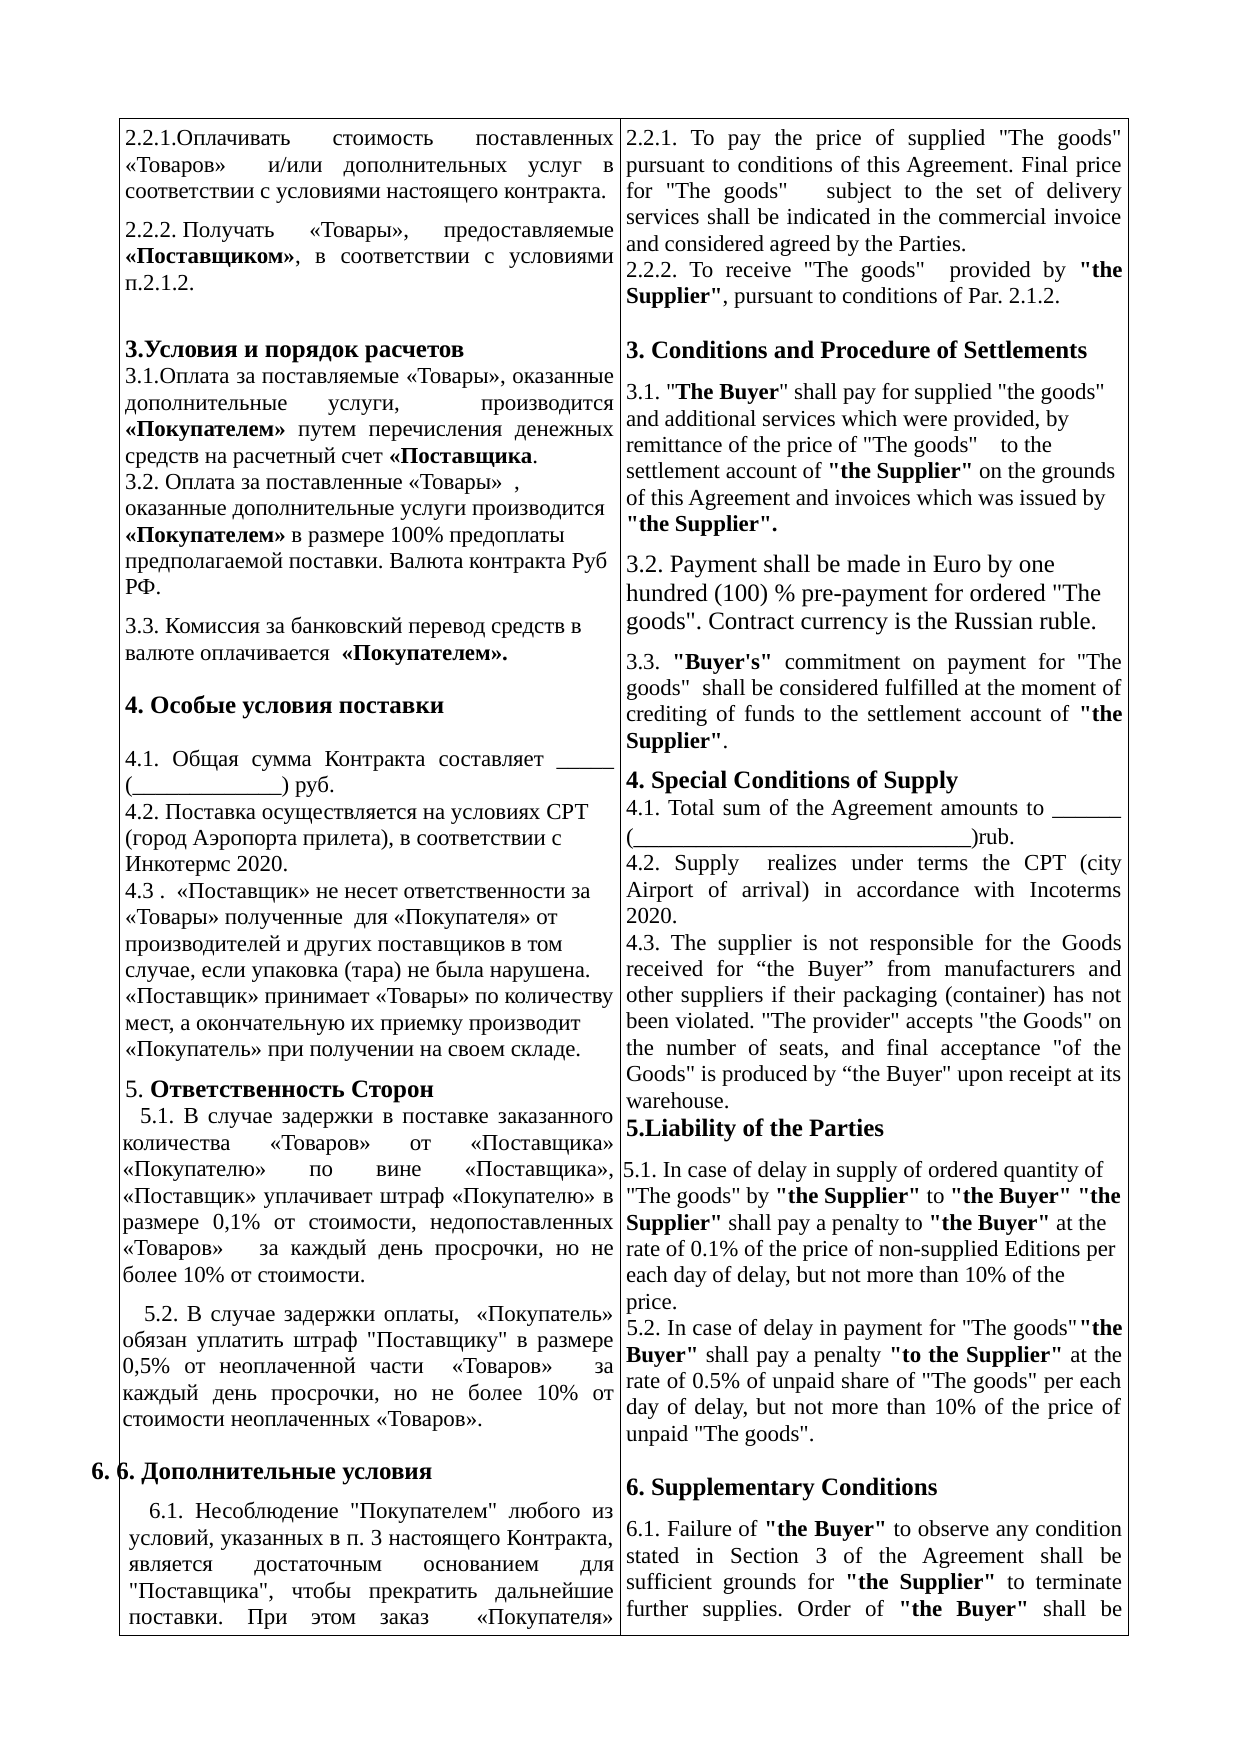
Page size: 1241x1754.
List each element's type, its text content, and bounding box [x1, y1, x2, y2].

table_header Contract № Moscow, this «__» day of ________202_ This Agreement is made and entered into by and between The limited liability company «Expotrade» (Moscow, Russia), hereinafter referred to as "The Supplier", represented by the General director Mr. Yury Timoshenkov, acting by virtue of the Articles of Association, and __________________, hereinafter referred to as "The Buyer", represented by ______________________, acting by virtue of the _________________, on the other part, hereinafter referred to as "the Parties". Now this Agreement witnesseth as follows: 1. Subject of the Agreement 1.1. "The Supplier" shall supply and "the Buyer" shall accept and pay for ordered of manufactured articles hereinafter called "Goods". 1.2. The quantity and assortment of "The goods" shall be determined by waybill with attached commercial invoice of "the Supplier" on the basis of the order of "the Buyer". 1.3. 1.3. The supplier may provide additional services to the Buyer associated with obtaining permits for the export of goods from the territory of the Russian Federation at the request of the Buyer and/or other services. Kinds of the services are defined by agreement of the parties, is included in the cost of the item and, separate certificate (invoice) is drawn up for the services 2. Obligations of the Parties 2.1. "The Supplier" undertakes: 2.1.1. Send information about "The goods" to the Buyer by e-mail 2.1.2. To provide "the Buyer" with an opportunity to receive "The goods" at the warehouse designated by the Parties pursuant to orders received from "the Buyer". Upon agreement with "the Buyer" "The goods" can be delivered to the carrier (third parties) that directly transport "The goods"; 2.1.3. To supply "The goods" ordered by "the Buyer" from his warehouse in standard package Kind and form of package for "The goods" can be changed at request of "the Buyer"; 2.1.4. To transfer Editions to "the Buyer" (his representative) under the waybill, where names of "The goods", serial number, total number of copies, unit price and their total price shall be indicated. 2.2 "The Buyer" undertakes: 2.2.1. To pay the price of supplied "The goods" pursuant to conditions of this Agreement. Final price for "The goods" subject to the set of delivery services shall be indicated in the commercial invoice and considered agreed by the Parties. 2.2.2. To receive "The goods" provided by "the Supplier", pursuant to conditions of Par. 2.1.2. 3. Conditions and Procedure of Settlements 3.1. "The Buyer" shall pay for supplied "the goods" and additional services which were provided, by remittance of the price of "The goods" to the settlement account of "the Supplier" on the grounds of this Agreement and invoices which was issued by "the Supplier". 3.2. Payment shall be made in Euro by one hundred (100) % pre-payment for ordered "The goods". Contract currency is the Russian ruble. 3.3. "Buyer's" commitment on payment for "The goods" shall be considered fulfilled at the moment of crediting of funds to the settlement account of "the Supplier". 4. Special Conditions of Supply 4.1. Total sum of the Agreement amounts to ______ (___________________________)rub. 4.2. Supply realizes under terms the CРT (city Airport of arrival) in accordance with Incoterms 2020. 4.3. The supplier is not responsible for the Goods received for “the Buyer” from manufacturers and other suppliers if their packaging (container) has not been violated. "The provider" accepts "the Goods" on the number of seats, and final acceptance "of the Goods" is produced by “the Buyer" upon receipt at its warehouse. 5.Liability of the Parties 5.1. In case of delay in supply of ordered quantity of "The goods" by "the Supplier" to "the Buyer" "the Supplier" shall pay a penalty to "the Buyer" at the rate of 0.1% of the price of non-supplied Editions per each day of delay, but not more than 10% of the price. 5.2. In case of delay in payment for "The goods""the Buyer" shall pay a penalty "to the Supplier" at the rate of 0.5% of unpaid share of "The goods" per each day of delay, but not more than 10% of the price of unpaid "The goods". 6. Supplementary Conditions 6.1. Failure of "the Buyer" to observe any condition stated in Section 3 of the Agreement shall be sufficient grounds for "the Supplier" to terminate further supplies. Order of "the Buyer" shall be considered canceled in this case. The order of "the Buyer" can be restored by agreement of the parties, after execution with the Buyer conditions on payment of "Goods" which he violated, in full, with penalties. 6.2. Obligation of "the Supplier" on supply of "The goods" shall be considered performed at the moment of submission of the same to "the Buyer" in the warehouse or to the carrier (third party) on the grounds of conditions of Par. 2.1.2. of the Agreement. 6.3. Upon receipt of "The goods" from the carrier "the Buyer" is bound to inspect whether packaging of "The goods"" during transportation was provided to be safe. If it is discovered in this case that the package was broken, then "the Buyer" shall demand from the carrier to draw up carrier's statement. All the claims on shortage or damage of "The goods" in broken package shall be lodged by "the Buyer" against the carrier. 6.4. "The goods" shall be accepted by quantity and quality pursuant to requirements of current legislation of the Russian Federation, in particular, pursuant to the Instruction of USSR State Arbitration of 15.10.1990. 6.5. All "The goods", which, in the opinion of "the Buyer", were supplied to him in error, shall be taken by him for safe custody, and "the Buyer" is bound to notify "the Supplier" to that effect in writing within 24 hours since the moment of receipt. In case "the Buyer" fails to fulfill any condition of this Paragraph, such "The goods"" shall be considered supplied pursuant to "Buyer's" order and shall be paid by him. 6.6. All the messages originating from the Parties shall be transmitted by facsimile communication or telephoned telegram. 6.7. Services and conditions determining the relationship between "the Supplier" and "the Buyer" and not stipulated by this Agreement shall be legalized by a separate agreement. 6.8. All changes and/or additions by the present contract which were formalized by agreement of the parties, enter into force from the date of signing by both parties. Amendments and/or additions which were signed and communicated to the other party by e-mail shall be considered as properly furnished and have full legal force for both parties.. 6.9. The Parties shall be governed by current legislation of the Russian Federation in issues unsettled by the Agreement. 6.10. All the disputes related to performance of this Agreement shall be resolved through negotiations. In case of failure to settle the dispute it shall be passed for consideration to Moscow Arbitration Court. The Parties shall abide by order of claims in settlement of the same prior to passing the dispute to the Arbitration Court. 6.11. The Party to the Agreement ("the Supplier" and "the Buyer") shall be released from liability to default or improper performance of its undertaken obligation if it proves that proper performance was rendered impossible in consequence of force majeure, that is, extraordinary and unavoidable circumstances. 6.12. Restriction or prohibition of certain "The goods" for sale by decision of local authorities are not force majeure circumstances for "the Buyer" and "the Supplier" shall not bear liability. 6.13. Upon occurrence of force majeure circumstances with either Party it shall forthwith inform the other Party in writing to that effect. The notice must contain data of the nature of circumstances and assessment of their impact on the possibility of performance of obligations under the Agreement by the Party and the term for performance of obligations. An authorized government body shall certify the notice of occurrence of force majeure circumstances. 7. Terms of the Agreement 7.1. This Agreement shall carry into effect from the moment of its signing with both sides and shall expire on December 31st, 202_. 7.2. The Agreement shall be deemed as prolonged for the next year if neither Party applies with a proposal to terminate the same 1 month prior to expiry of the term of the Agreement. 7.3. This Agreement is done in two counterparts in Russian and in English, each of which shall be equally valid. 8. Legal Addresses and Banking Details of the Parties "The Supplier" General director LLC «Expotrade» _________________ /Yu. А. Timoshenkov/ “__”_______ 202_ "The Buyer" ___________________________________________________________________________________________________________________________________________________________________________________________________ “__”__________202_ [621, 119, 1128, 1635]
table_header КОНТРАКТ № г. Москва «__»_____202_ ООО «ЭКСПОТРЕЙД» (г. Москва, Россия), именуемое в дальнейшем «Поставщик», в лице Генерального директора Тимошенкова Юрия Алексеевича, действующего на основании Устава, и _________________, именуемое в дальнейшем «Покупатель», в лице _____________________, действующей на основании __________________, с другой стороны, в дальнейшем именуемые «Стороны», заключили настоящий Контракт о нижеследующем: 1.Предмет контракта 1.1.«Поставщик» поставляет, а «Покупатель» принимает и оплачивает товары, в дальнейшем именуемые «Товары». 1.2. Количество, ассортимент и стоимость «Товаров» определяется по счету (инвойсу) на основании заказа «Покупателя». 1.3. «Поставщик» может оказывать дополнительные услуги «Покупателю», связанные с получением разрешительной документации для вывоза товаров с территории РФ по заявке Покупателя и/или других услуг. Вид услуг и их стоимость определяются соглашением сторон, включается в стоимость товара или оформляется отдельным актом (инвойсом). 2. Обязанности сторон 2.1.«Поставщик» обязуется: 2.1.1.Направлять по e-mail «Покупателю» интересующую его информацию о товарах. 2.1.2.Представлять «Покупателю» возможность получения «Товаров» на определенном Сторонами складе, в соответствии с поступившим от «Покупателя» заказами. По согласованию с «Покупателем», доставка «Товаров» может осуществляться до перевозчика (третьих лиц), непосредственно осуществляющего транспортировку «Товаров»; 2.1.3.Поставлять заказанные «Покупателем» «Товары» со своего склада в упаковке, соответствующей действующим стандартам, вид и форма упаковки «Товаров», по согласованию сторон, могут быть изменены; 2.1.4. Передавать Товары «Покупателю» (его представителю) по инвойсу, в котором указываются наименования «Товаров», общее количество, цена, общая стоимость. 2.2 «Покупатель» обязуется: 2.2.1.Оплачивать стоимость поставленных «Товаров» и/или дополнительных услуг в соответствии с условиями настоящего контракта. 2.2.2. Получать «Товары», предоставляемые «Поставщиком», в соответствии с условиями п.2.1.2. 3.Условия и порядок расчетов 3.1.Оплата за поставляемые «Товары», оказанные дополнительные услуги, производится «Покупателем» путем перечисления денежных средств на расчетный счет «Поставщика. 3.2. Оплата за поставленные «Товары» , оказанные дополнительные услуги производится «Покупателем» в размере 100% предоплаты предполагаемой поставки. Валюта контракта Руб РФ. 3.3. Комиссия за банковский перевод средств в валюте оплачивается «Покупателем». 4. Особые условия поставки 4.1. Общая сумма Контракта составляет _____ (_____________) руб. 4.2. Поставка осуществляется на условиях СРТ (город Аэропорта прилета), в соответствии с Инкотермс 2020. 4.3 . «Поставщик» не несет ответственности за «Товары» полученные для «Покупателя» от производителей и других поставщиков в том случае, если упаковка (тара) не была нарушена. «Поставщик» принимает «Товары» по количеству мест, а окончательную их приемку производит «Покупатель» при получении на своем складе. 5. Ответственность Сторон 5.1. В случае задержки в поставке заказанного количества «Товаров» от «Поставщика» «Покупателю» по вине «Поставщика», «Поставщик» уплачивает штраф «Покупателю» в размере 0,1% от стоимости, недопоставленных «Товаров» за каждый день просрочки, но не более 10% от стоимости. 5.2. В случае задержки оплаты, «Покупатель» обязан уплатить штраф "Поставщику" в размере 0,5% от неоплаченной части «Товаров» за каждый день просрочки, но не более 10% от стоимости неоплаченных «Товаров». 6. 6. Дополнительные условия 6.1. Несоблюдение "Покупателем" любого из условий, указанных в п. 3 настоящего Контракта, является достаточным основанием для "Поставщика", чтобы прекратить дальнейшие поставки. При этом заказ «Покупателя» считается аннулированным. При выполнении «Покупателем» нарушенных условий по оплате «Товаров» в полном объеме, с учетом штрафных санкций, заказ «Покупателя» восстанавливается по согласованию сторон. 6.2.Обязательство «Поставщика» по поставке «Товаров» считается выполненным в момент их передачи «Покупателю» на складе «Поставщика» или перевозчику (третьему лицу), на основании условий п. 2.1.2. контракта. 6.3. При получении «Товаров» от перевозчика «Покупатель» обязан проверить обеспечение сохранности упаковки «Товаров» при перевозке. Во всех случаях, когда при приемке груза от органов транспорта устанавливается повреждение или порча груза, несоответствие наименования и веса груза или количества мест данным, указанным в транспортном документе, а также во всех иных случаях, когда это предусмотрено правилами, действующими на транспорте, «Покупатель» обязан потребовать от органа транспорта составления коммерческого акта (отметки на товарно-транспортной накладной или составления акта - при доставке груза автомобильным транспортом). Все претензии по недостаче или повреждению «Товаров» в нарушенной упаковке предъявляются «Покупателем» перевозчику. 6.4. Приемка «Товаров» по количеству и качеству производится в соответствии с требованиями действующего законодательства РФ, в частности, в соответствии с Инструкцией Госарбитража CССР от 15.10.1990 года 6.5. Все «Товары», которые по мнению «Покупателя» поставлены ему ошибочно, принимаются им на ответственное хранение, о чем «Покупатель» обязан письменно уведомить «Поставщика» в течение суток с момента получения. При неисполнении «Покупателем» любого из условий данного пункта такие «Товары» считаются поставленными в соответствии с заказом «Покупателя» и должны быть оплачены им. 6.6. Все сообщения, исходящие от Сторон и являющиеся существенными условиями в соответсвии с настоящим договором, передаются средствами факсимильной связи, по e-mail. 6.7. Не предусмотренные настоящим контрактом услуги и условия, определяющие взаимоотношения «Поставщика» и «Покупателя», оформляются отдельным соглашением. 6.8. Все изменения и/или дополнения к настоящему контракту оформленные соглашением сторон, вступают в силу с даты подписания обеими сторонами. Подписанные изменения и/или дополнения, переданные другой стороне по e‑mail, считаются надлежащим образом оформленными и имеют полную юридическую силу для обеих сторон. 6.9. В вопросах, не урегулированных Контрактом, Стороны руководствуются действующим законодательством Российской Федерации. 6.10. Все споры, связанные с исполнением настоящего Контракта, решаются путем переговоров. В случае не урегулирования спора он передается на рассмотрение в Арбитражный Суд г. Москвы. До передачи спора в Арбитражный Суд Сторонами должен быть соблюден претензионный порядок его урегулирования. 6.11. Сторона контракта («Поставщик», «Покупатель») освобождается от ответственности за неисполнение или ненадлежащее исполнение принятых на себя обязательств, если докажет, что надлежащее исполнение оказалось невозможным вследствие непреодолимой силы, то есть чрезвычайных и непредотвратимых обстоятельств. 6.12. Ограничение или запрещение к продаже тех или иных «Товаров» по решению местных властей у «Покупателя» не является форс-мажорными обстоятельствами, и «Поставщик» ответственности не несет. 6.13. При наступлении у одной из Сторон Контракта обстоятельств непреодолимой силы, она должна без промедления известить о них в письменном виде другую Сторону. Извещение должно содержать данные о характере обстоятельств, а также оценку их влияния на возможность исполнения Стороной обязательств по Контракту и срок исполнения обязательств. Извещение о наступлении форс-мажорных обстоятельств должно быть заверено уполномоченным органом власти 7. Условия соглашения 7.1. Настоящий Контракт действует с момента его подписания обеими сторонами и до 31 декабря 202_ года. В части взаиморасчетов – до полного исполнения обязательств обеими сторонами. 7.2. Контракт считается продленным на следующий год, если ни одна из сторон не обратится с предложением расторгнуть его за 1 месяц до истечения срока действия Контракта. 7.3. Настоящий Контракт составлен в двух экземплярах на русском и английском языках, каждый из которых имеет одинаковую силу. 8. Юридические адреса и банковские реквизиты сторон Поставщик Генеральный директор ООО «Экспотрейд» ____________ Ю.А. Тимошенков «__» _______ 202_г. «Покупатель» _______________________________________ _______________________________________ ____________________________________________________________________________________________________________________________________________________________ “__”__________202_ [120, 119, 620, 1635]
